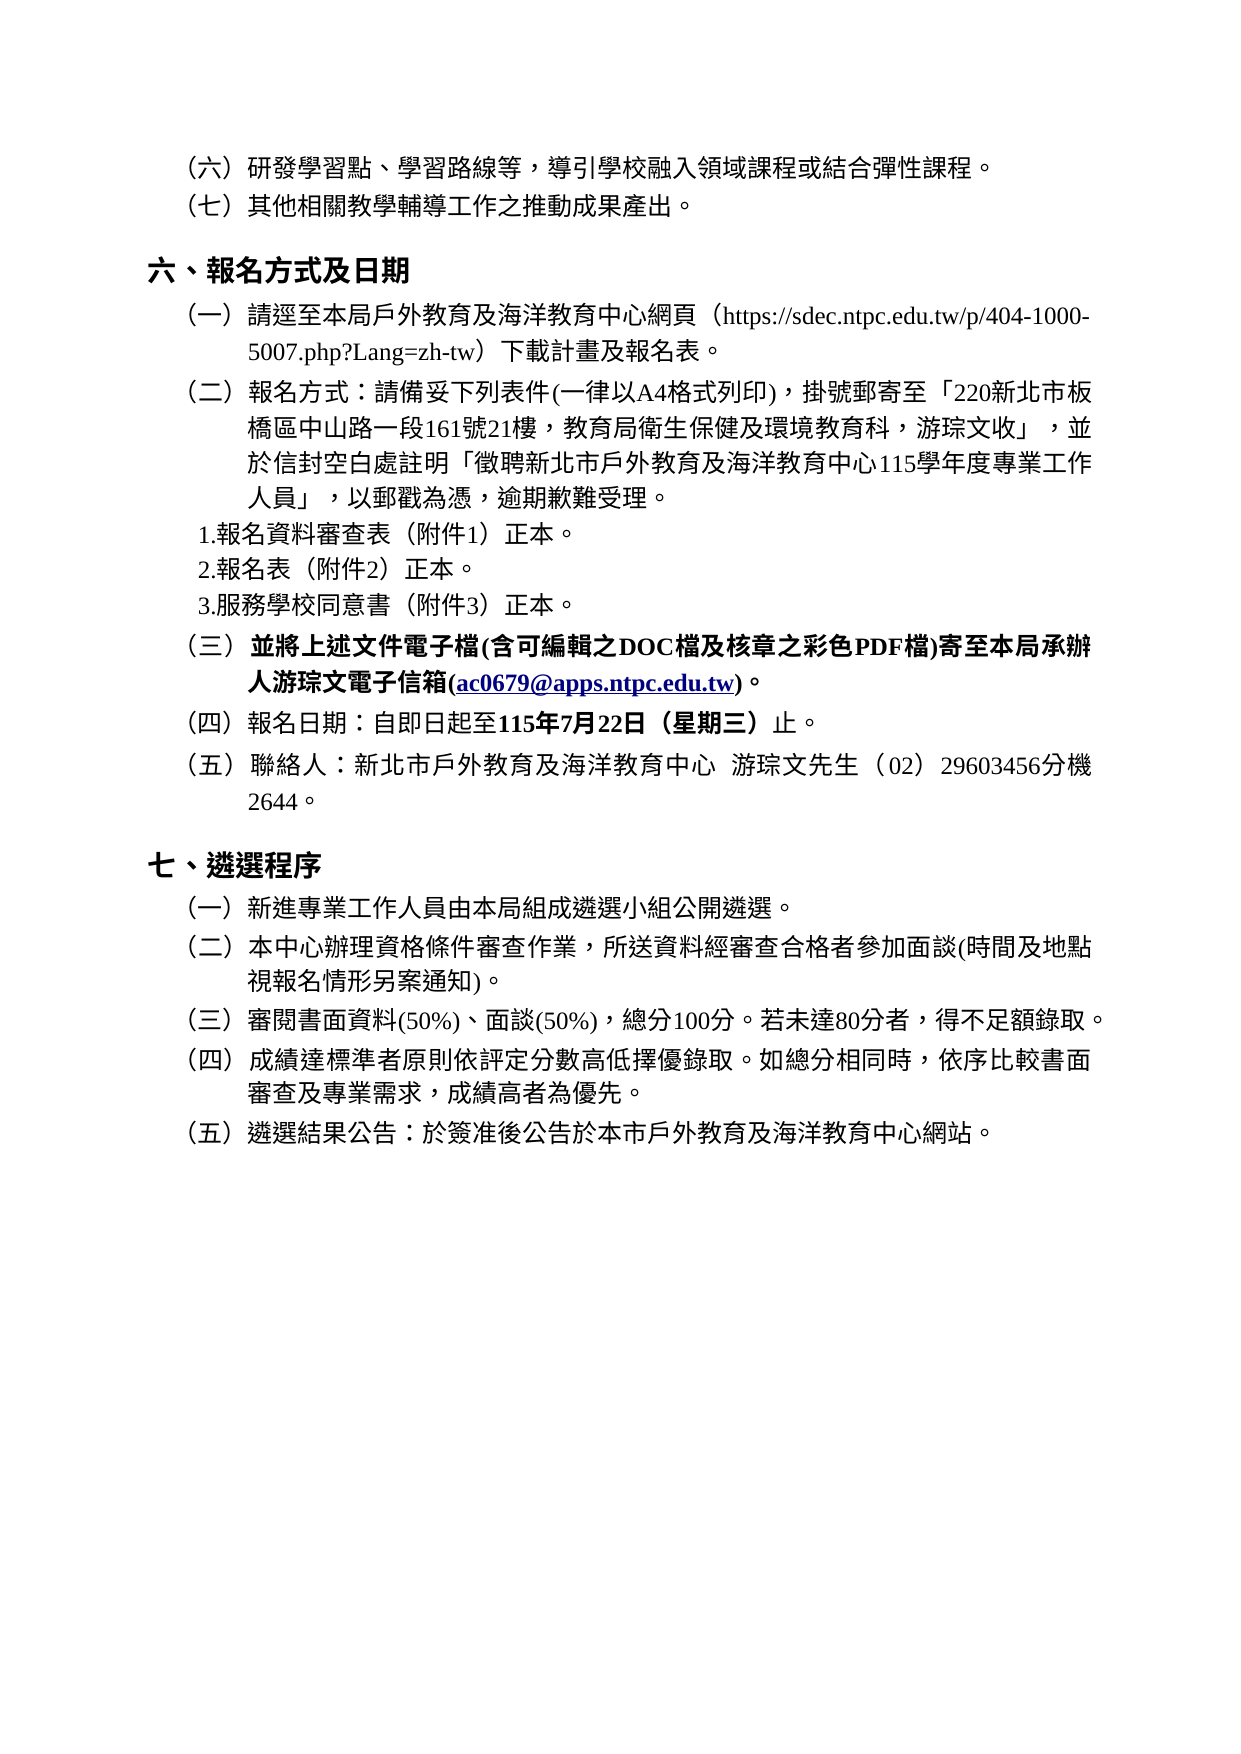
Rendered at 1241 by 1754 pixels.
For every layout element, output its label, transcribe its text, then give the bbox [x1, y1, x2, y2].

text 2.報名表（附件2）正本。 [198, 550, 1092, 586]
text （一）請逕至本局戶外教育及海洋教育中心網頁（https://sdec.ntpc.edu.tw/p/404-1000-5007.php?Lang=zh-tw）下載計畫及報名表。 [173, 296, 1092, 367]
text （五）遴選結果公告：於簽准後公告於本市戶外教育及海洋教育中心網站。 [173, 1116, 1092, 1149]
text （一）新進專業工作人員由本局組成遴選小組公開遴選。 [173, 891, 1092, 924]
text （五）聯絡人：新北市戶外教育及海洋教育中心 游琮文先生（02）29603456分機2644。 [173, 746, 1092, 817]
text 七、遴選程序 [148, 842, 1092, 884]
text （四）成績達標準者原則依評定分數高低擇優錄取。如總分相同時，依序比較書面審查及專業需求，成績高者為優先。 [173, 1043, 1092, 1109]
text （二）報名方式：請備妥下列表件(一律以A4格式列印)，掛號郵寄至「220新北市板橋區中山路一段161號21樓，教育局衛生保健及環境教育科，游琮文收」，並於信封空白處註明「徵聘新北市戶外教育及海洋教育中心115學年度專業工作人員」，以郵戳為憑，逾期歉難受理。 [173, 373, 1092, 515]
text （六）研發學習點、學習路線等，導引學校融入領域課程或結合彈性課程。 [173, 148, 1092, 185]
text 六、報名方式及日期 [148, 248, 1092, 290]
text 3.服務學校同意書（附件3）正本。 [198, 586, 1092, 621]
text （四）報名日期：自即日起至115年7月22日（星期三）止。 [173, 704, 1092, 740]
text （七）其他相關教學輔導工作之推動成果產出。 [173, 185, 1092, 223]
text （三）審閱書面資料(50%)、面談(50%)，總分100分。若未達80分者，得不足額錄取。 [173, 1003, 1092, 1036]
text （三）並將上述文件電子檔(含可編輯之DOC檔及核章之彩色PDF檔)寄至本局承辦人游琮文電子信箱(ac0679@apps.ntpc.edu.tw)。 [173, 627, 1092, 698]
text 1.報名資料審查表（附件1）正本。 [198, 515, 1092, 550]
text （二）本中心辦理資格條件審查作業，所送資料經審查合格者參加面談(時間及地點視報名情形另案通知)。 [173, 930, 1092, 997]
